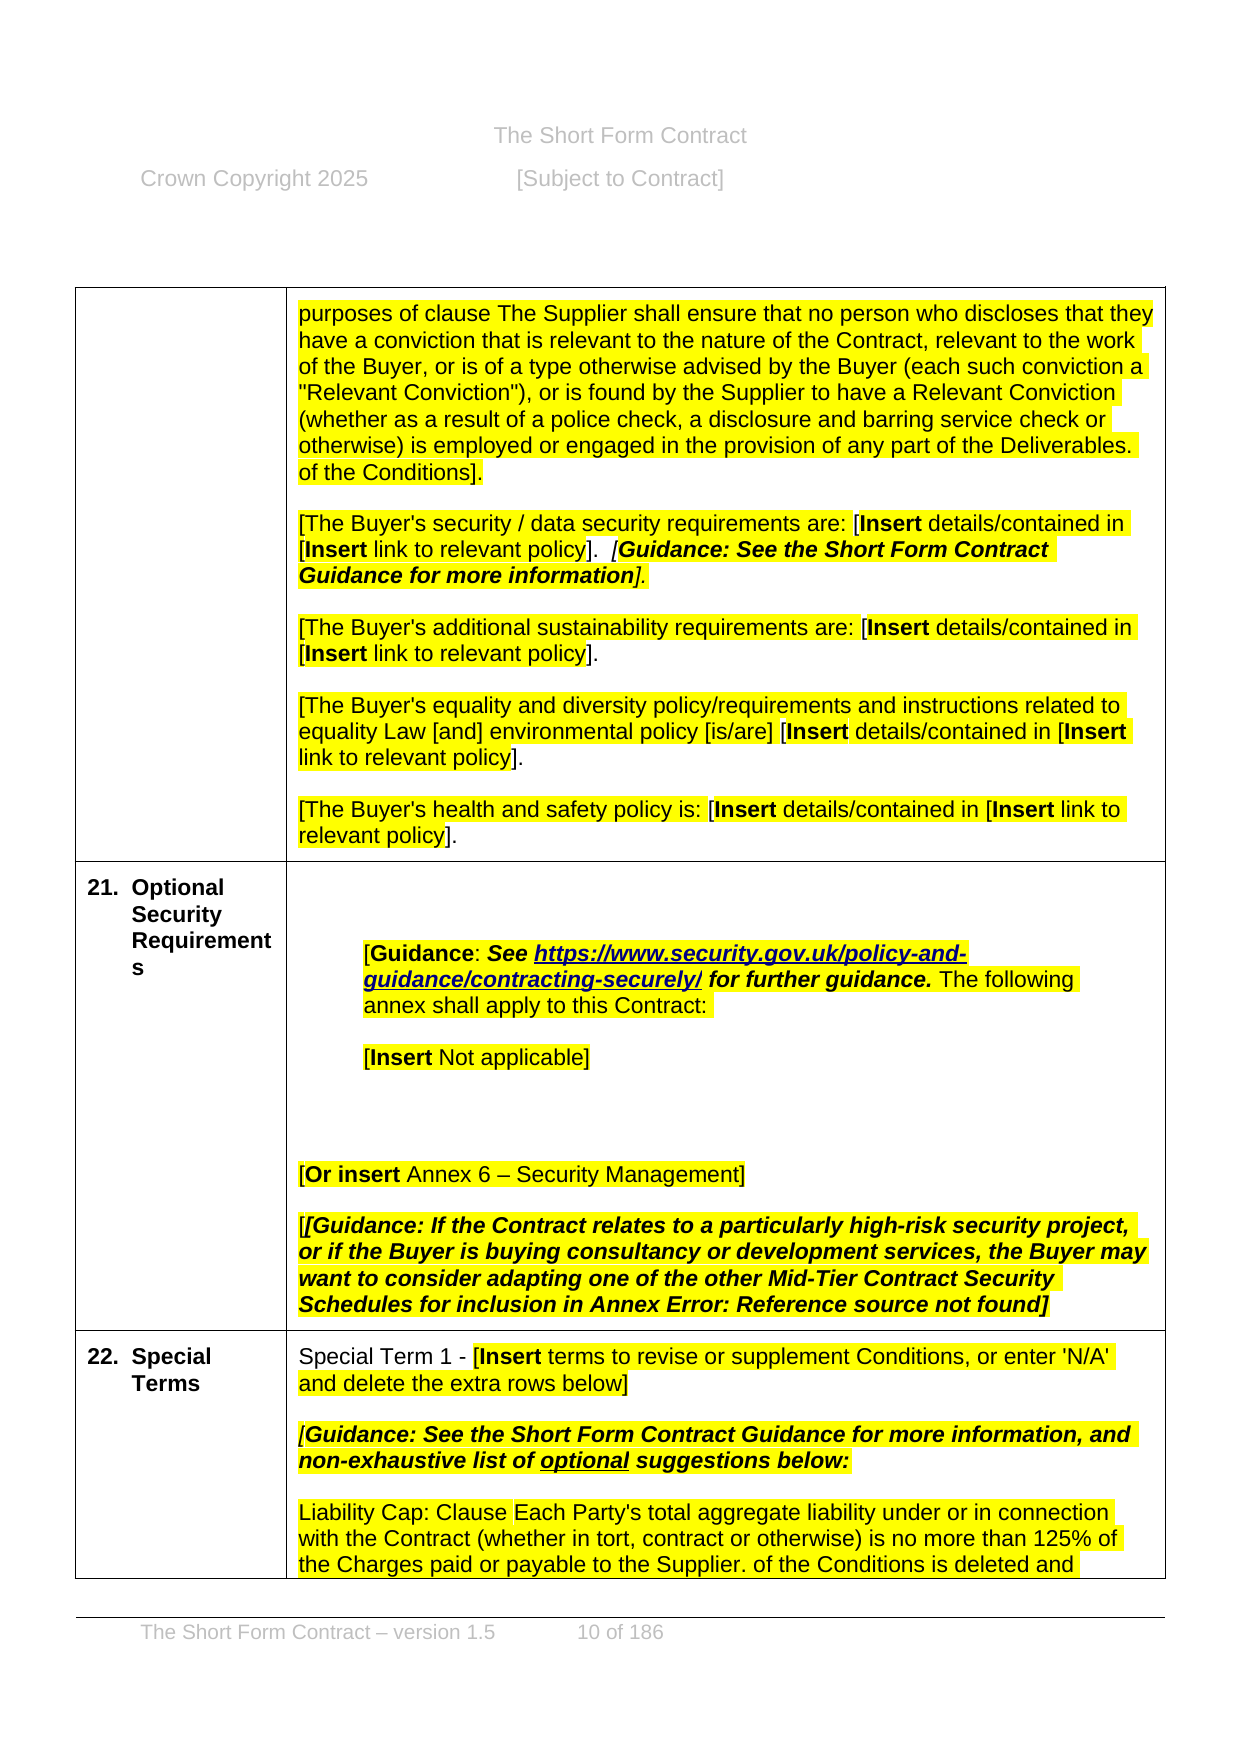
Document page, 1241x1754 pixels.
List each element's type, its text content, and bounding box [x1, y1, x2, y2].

table_cell Optional Security Requirements [76, 862, 286, 1330]
table_cell [Guidance: See https://www.security.gov.uk/policy-and-guidance/contracting-securely/ for further guidance. The following annex shall apply to this Contract: [Insert Not applicable] [Or insert Annex 6 – Security Management] [[Guidance: If the Contract relates to a particularly high-risk security project, or if the Buyer is buying consultancy or development services, the Buyer may want to consider adapting one of the other Mid-Tier Contract Security Schedules for inclusion in Annex 6] [287, 862, 1165, 1330]
table_cell For the purposes of the Contract the: [Add/amend/delete as necessary, making sure you only include requirements that are relevant and proportionate] The Buyer's staff vetting requirements are: (i) as set out in Annex 6 - Security Management (if used); or (ii) if Annex 6 is not used, the vetting requirements set out in this Order Form, which are: [Insert requirements, and whether this is to apply to all Supplier Staff (which includes Subcontractor staff), or only a limited subset of staff)]; or (iii) if Annex 6 is not used and there are no vetting requirements specified in the Order Form, Supplier Staff are to have BPSS or equivalent. [Guidance: If the Buyer is not using a Security Annex (6) and it wants Supplier/Subcontractor staff, or some of these staff, to be subject to a specific type of vetting, the Buyer will need to list the requirements here. The Buyer will need to specify whether it wants this to apply to all Supplier/Subcontractor staff, or just a subset of these (see the specific definitions of “Subcontractor” and “Supplier Staff” in Annex 6 for an example of what these might be). If the Buyer is not using Annex 6 and does not want Supplier /Subcontractor Staff to be subject to vetting, the Buyer should also specify that here – otherwise all Supplier Staff (which includes Subcontractor staff) will need to have BPSS or equivalent] [Example 1: The Buyer requires the Supplier to ensure that any person employed in the Delivery of the Deliverables has undertaken a disclosure and barring service check.] [Example 2: Details of what the Buyer considers to be a Relevant Conviction for the purposes of clause 8.7 of the Conditions]. [The Buyer's security / data security requirements are: [Insert details/contained in [Insert link to relevant policy]. [Guidance: See the Short Form Contract Guidance for more information]. [The Buyer's additional sustainability requirements are: [Insert details/contained in [Insert link to relevant policy]. [The Buyer's equality and diversity policy/requirements and instructions related to equality Law [and] environmental policy [is/are] [Insert details/contained in [Insert link to relevant policy]. [The Buyer's health and safety policy is: [Insert details/contained in [Insert link to relevant policy]. [287, 288, 1165, 861]
table_cell Special Term 1 - [Insert terms to revise or supplement Conditions, or enter 'N/A' and delete the extra rows below] [Guidance: See the Short Form Contract Guidance for more information, and non-exhaustive list of optional suggestions below: Liability Cap: Clause 12.1 of the Conditions is deleted and replaced with the following: Each Party's total aggregate liability under or in connection with the Contract (whether in tort, contract or otherwise) is no more than [Insert percentage] of the Charges paid or payable to the Supplier. [Guidance: This special term may only be used to increase the limitation of liability and therefore this percentage must be greater than the default 125%. Before changing the default position, Buyers should undertake a risk assessment, including considering whether an increase is really necessary and proportionate to the size of the contract. In line with the Sourcing Playbook Guidance, unlimited liability is not permitted.] Modern Slavery: A new clause is inserted into clause 13 of the Conditions (Obeying the law): The Supplier shall comply with any request by the Buyer to complete the Modern Slavery Assessment Tool, which can be which can be found online at: https://supplierregistration.cabinetoffice.gov.uk/msat, within sixty (60) days of such request. [Guidance: This clause is intended for use in contracts that are medium and high risk contracts for modern slavery. For guidance on classifying contracts as medium or high risk, please see section 2 of the Modern Slavery Guidance attached to PPN 009 (Tackling Modern Slavery in Government Supply Chains) as updated from time to time]. [287, 1331, 1165, 1578]
table_cell [76, 288, 286, 861]
table_cell Special Terms [76, 1331, 286, 1578]
